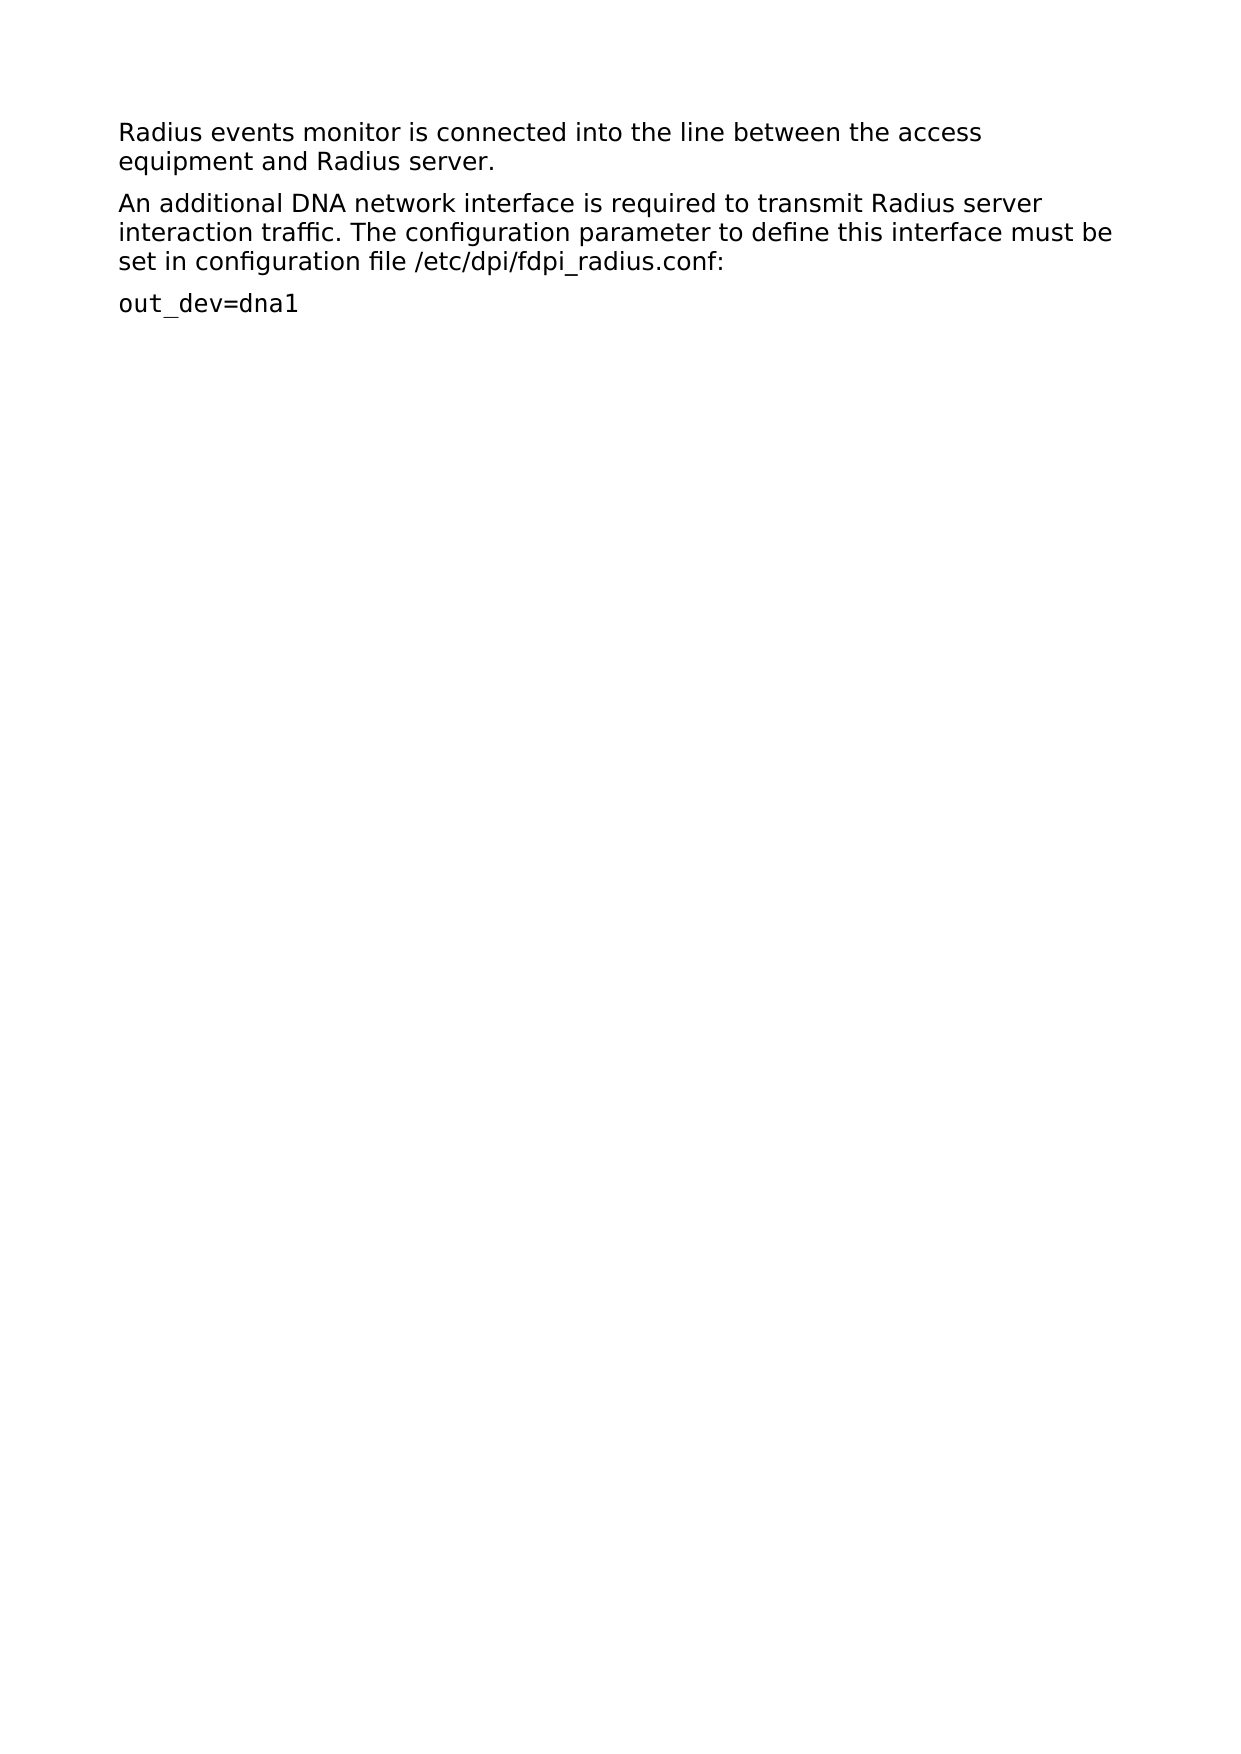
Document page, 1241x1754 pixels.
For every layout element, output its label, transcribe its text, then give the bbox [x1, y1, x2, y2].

text Radius events monitor is connected into the line between the access equipment and Radius server. [118, 118, 1122, 176]
text An additional DNA network interface is required to transmit Radius server interaction traffic. The configuration parameter to define this interface must be set in configuration file /etc/dpi/fdpi_radius.conf: [118, 189, 1122, 276]
text out_dev=dna1 [118, 289, 1122, 318]
